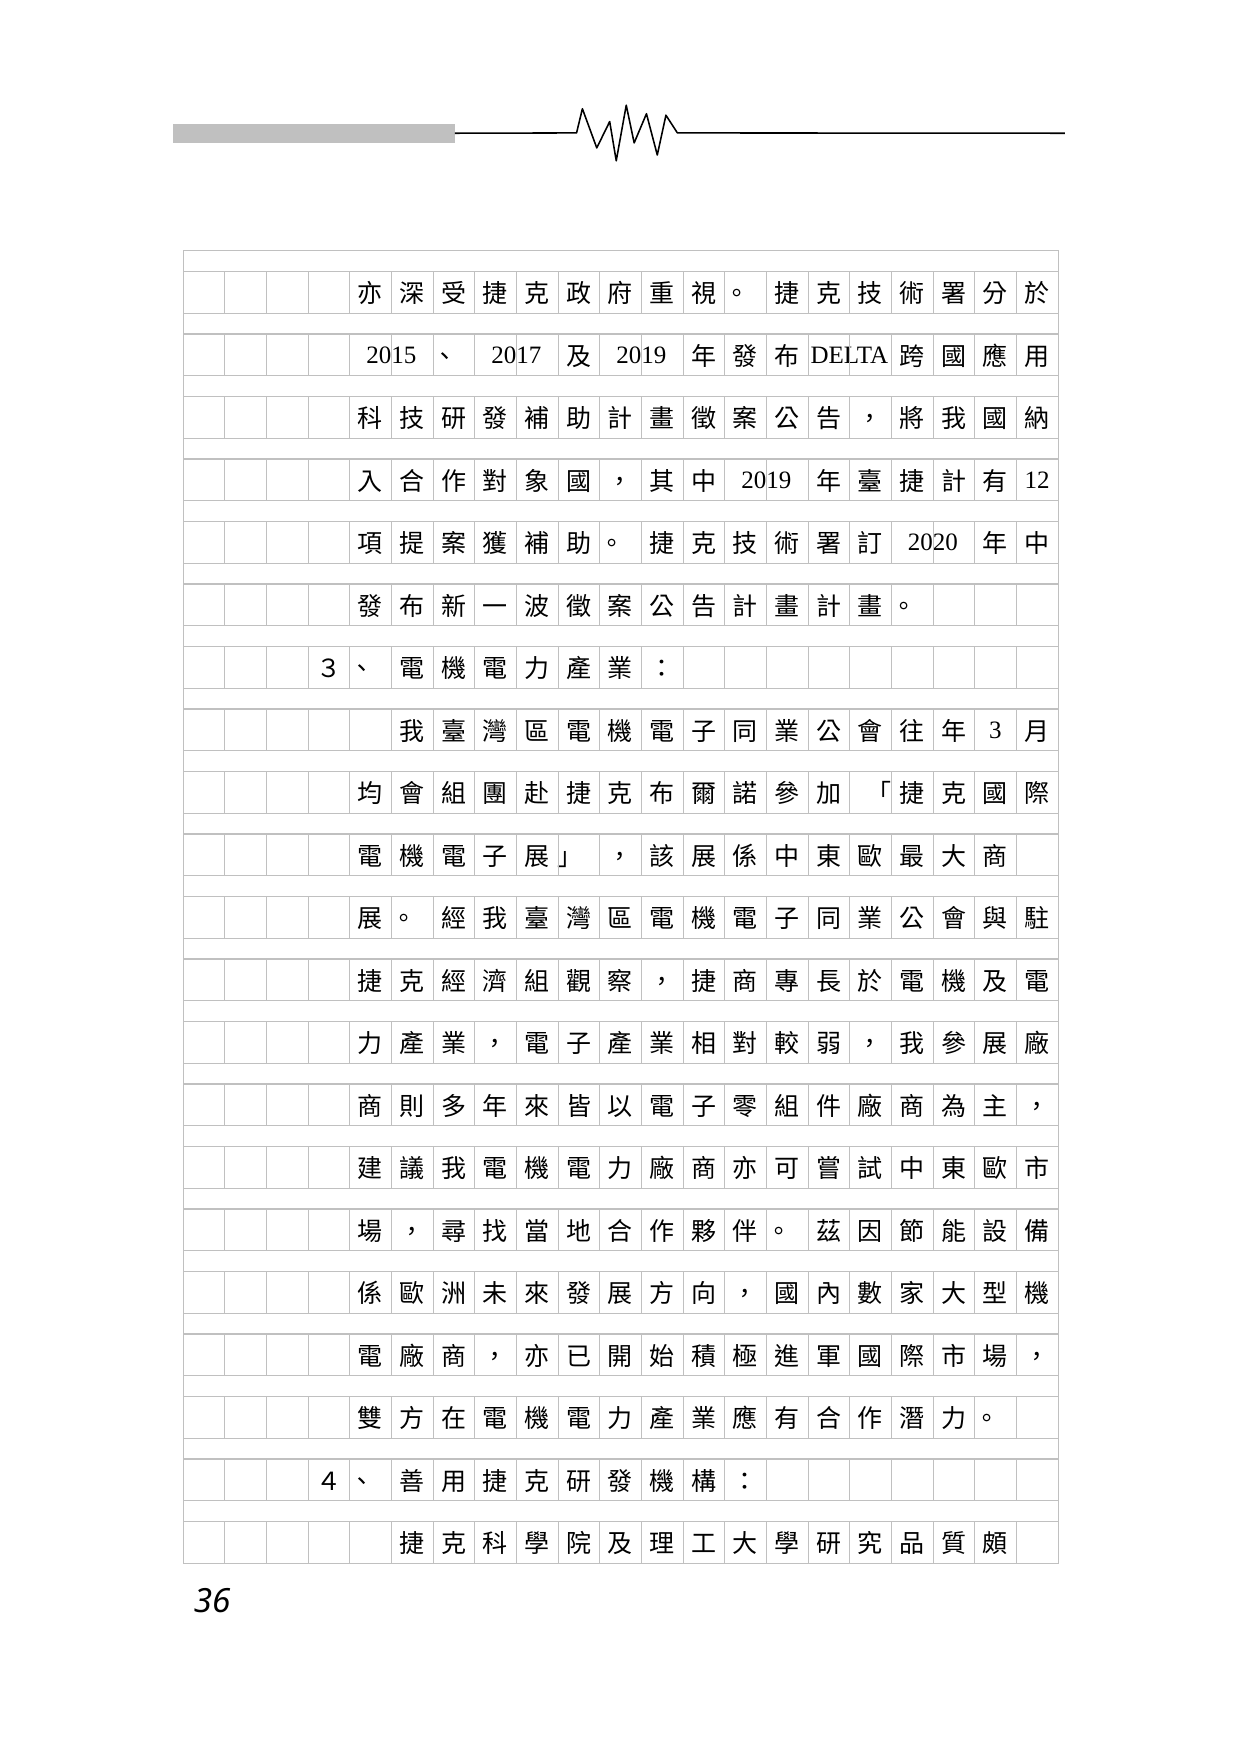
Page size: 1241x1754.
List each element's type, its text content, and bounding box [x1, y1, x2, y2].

text [767, 647, 808, 688]
text 構 [684, 1460, 724, 1500]
text 品 [892, 1522, 933, 1563]
text 我經濟部與捷克貿工部於2013年6月24日簽署「臺捷雙邊創新研發合作備忘錄」，另經濟部與捷克技術署於2019年3月26日簽署「臺捷創新研發合作參考規約」。依據前述備忘錄，臺捷雙邊政府各自補助本國廠商，就相同領域分工創新研發，我國廠商或研究機構向我經濟部技術處申請補助，捷克廠商則向捷克技術署申請「Delta跨國國際研發計畫」補助。臺捷在應用科技研發上續有相當之互補性，而我產學研鏈結的實力亦深受捷克政府重視。捷克技術署分於2015、2017及2019年發布DELTA跨國應用科技研發補助計畫徵案公告，將我國納入合作對象國，其中2019年臺捷計有12項提案獲補助。捷克技術署訂2020年中發布新一波徵案公告計畫計畫。 [330, 314, 1058, 333]
text 我臺灣區電機電子同業公會往年3月均會組團赴捷克布爾諾參加「捷克國際電機電子展」，該展係中東歐最大商展。經我臺灣區電機電子同業公會與駐捷克經濟組觀察，捷商專長於電機及電力產業，電子產業相對較弱，我參展廠商則多年來皆以電子零組件廠商為主，建議我電機電力廠商亦可嘗試中東歐市場，尋找當地合作夥伴。茲因節能設備係歐洲未來發展方向，國內數家大型機電廠商，亦已開始積極進軍國際市場，雙方在電機電力產業應有合作潛力。 [330, 1314, 1058, 1333]
text 我臺灣區電機電子同業公會往年3月均會組團赴捷克布爾諾參加「捷克國際電機電子展」，該展係中東歐最大商展。經我臺灣區電機電子同業公會與駐捷克經濟組觀察，捷商專長於電機及電力產業，電子產業相對較弱，我參展廠商則多年來皆以電子零組件廠商為主，建議我電機電力廠商亦可嘗試中東歐市場，尋找當地合作夥伴。茲因節能設備係歐洲未來發展方向，國內數家大型機電廠商，亦已開始積極進軍國際市場，雙方在電機電力產業應有合作潛力。 [330, 751, 1058, 771]
text 理 [642, 1522, 683, 1563]
text [892, 1460, 933, 1500]
text 善 [392, 1460, 433, 1500]
text [281, 626, 1058, 646]
text 電 [475, 647, 516, 688]
text ３ [309, 647, 349, 688]
text ： [725, 1460, 766, 1500]
text [330, 1501, 1058, 1521]
text [934, 1460, 974, 1500]
text [350, 1522, 391, 1563]
text [767, 1460, 808, 1500]
text 我經濟部與捷克貿工部於2013年6月24日簽署「臺捷雙邊創新研發合作備忘錄」，另經濟部與捷克技術署於2019年3月26日簽署「臺捷創新研發合作參考規約」。依據前述備忘錄，臺捷雙邊政府各自補助本國廠商，就相同領域分工創新研發，我國廠商或研究機構向我經濟部技術處申請補助，捷克廠商則向捷克技術署申請「Delta跨國國際研發計畫」補助。臺捷在應用科技研發上續有相當之互補性，而我產學研鏈結的實力亦深受捷克政府重視。捷克技術署分於2015、2017及2019年發布DELTA跨國應用科技研發補助計畫徵案公告，將我國納入合作對象國，其中2019年臺捷計有12項提案獲補助。捷克技術署訂2020年中發布新一波徵案公告計畫計畫。 [330, 501, 1058, 521]
text [684, 647, 724, 688]
text 克 [434, 1522, 474, 1563]
text 機 [642, 1460, 683, 1500]
text 及 [600, 1522, 641, 1563]
text 我臺灣區電機電子同業公會往年3月均會組團赴捷克布爾諾參加「捷克國際電機電子展」，該展係中東歐最大商展。經我臺灣區電機電子同業公會與駐捷克經濟組觀察，捷商專長於電機及電力產業，電子產業相對較弱，我參展廠商則多年來皆以電子零組件廠商為主，建議我電機電力廠商亦可嘗試中東歐市場，尋找當地合作夥伴。茲因節能設備係歐洲未來發展方向，國內數家大型機電廠商，亦已開始積極進軍國際市場，雙方在電機電力產業應有合作潛力。 [330, 1251, 1058, 1271]
text [809, 647, 849, 688]
text [809, 1460, 849, 1500]
text 捷 [475, 1460, 516, 1500]
text 我臺灣區電機電子同業公會往年3月均會組團赴捷克布爾諾參加「捷克國際電機電子展」，該展係中東歐最大商展。經我臺灣區電機電子同業公會與駐捷克經濟組觀察，捷商專長於電機及電力產業，電子產業相對較弱，我參展廠商則多年來皆以電子零組件廠商為主，建議我電機電力廠商亦可嘗試中東歐市場，尋找當地合作夥伴。茲因節能設備係歐洲未來發展方向，國內數家大型機電廠商，亦已開始積極進軍國際市場，雙方在電機電力產業應有合作潛力。 [330, 1189, 1058, 1208]
text 我臺灣區電機電子同業公會往年3月均會組團赴捷克布爾諾參加「捷克國際電機電子展」，該展係中東歐最大商展。經我臺灣區電機電子同業公會與駐捷克經濟組觀察，捷商專長於電機及電力產業，電子產業相對較弱，我參展廠商則多年來皆以電子零組件廠商為主，建議我電機電力廠商亦可嘗試中東歐市場，尋找當地合作夥伴。茲因節能設備係歐洲未來發展方向，國內數家大型機電廠商，亦已開始積極進軍國際市場，雙方在電機電力產業應有合作潛力。 [330, 689, 1058, 708]
text [725, 647, 766, 688]
text 頗 [975, 1522, 1016, 1563]
text 學 [767, 1522, 808, 1563]
text 我臺灣區電機電子同業公會往年3月均會組團赴捷克布爾諾參加「捷克國際電機電子展」，該展係中東歐最大商展。經我臺灣區電機電子同業公會與駐捷克經濟組觀察，捷商專長於電機及電力產業，電子產業相對較弱，我參展廠商則多年來皆以電子零組件廠商為主，建議我電機電力廠商亦可嘗試中東歐市場，尋找當地合作夥伴。茲因節能設備係歐洲未來發展方向，國內數家大型機電廠商，亦已開始積極進軍國際市場，雙方在電機電力產業應有合作潛力。 [330, 1001, 1058, 1021]
text [975, 647, 1016, 688]
text 捷 [392, 1522, 433, 1563]
text 用 [434, 1460, 474, 1500]
text [975, 1460, 1016, 1500]
text 工 [684, 1522, 724, 1563]
text [1017, 1522, 1058, 1563]
text [1017, 647, 1058, 688]
text 學 [517, 1522, 558, 1563]
text [281, 1439, 1058, 1458]
text 研 [559, 1460, 599, 1500]
text [281, 1460, 308, 1500]
text 、 [350, 647, 391, 688]
text 我臺灣區電機電子同業公會往年3月均會組團赴捷克布爾諾參加「捷克國際電機電子展」，該展係中東歐最大商展。經我臺灣區電機電子同業公會與駐捷克經濟組觀察，捷商專長於電機及電力產業，電子產業相對較弱，我參展廠商則多年來皆以電子零組件廠商為主，建議我電機電力廠商亦可嘗試中東歐市場，尋找當地合作夥伴。茲因節能設備係歐洲未來發展方向，國內數家大型機電廠商，亦已開始積極進軍國際市場，雙方在電機電力產業應有合作潛力。 [330, 876, 1058, 896]
text 究 [850, 1522, 891, 1563]
text [281, 647, 308, 688]
text 大 [725, 1522, 766, 1563]
text 電 [392, 647, 433, 688]
text 我經濟部與捷克貿工部於2013年6月24日簽署「臺捷雙邊創新研發合作備忘錄」，另經濟部與捷克技術署於2019年3月26日簽署「臺捷創新研發合作參考規約」。依據前述備忘錄，臺捷雙邊政府各自補助本國廠商，就相同領域分工創新研發，我國廠商或研究機構向我經濟部技術處申請補助，捷克廠商則向捷克技術署申請「Delta跨國國際研發計畫」補助。臺捷在應用科技研發上續有相當之互補性，而我產學研鏈結的實力亦深受捷克政府重視。捷克技術署分於2015、2017及2019年發布DELTA跨國應用科技研發補助計畫徵案公告，將我國納入合作對象國，其中2019年臺捷計有12項提案獲補助。捷克技術署訂2020年中發布新一波徵案公告計畫計畫。 [330, 251, 1058, 271]
text 機 [434, 647, 474, 688]
text 我臺灣區電機電子同業公會往年3月均會組團赴捷克布爾諾參加「捷克國際電機電子展」，該展係中東歐最大商展。經我臺灣區電機電子同業公會與駐捷克經濟組觀察，捷商專長於電機及電力產業，電子產業相對較弱，我參展廠商則多年來皆以電子零組件廠商為主，建議我電機電力廠商亦可嘗試中東歐市場，尋找當地合作夥伴。茲因節能設備係歐洲未來發展方向，國內數家大型機電廠商，亦已開始積極進軍國際市場，雙方在電機電力產業應有合作潛力。 [330, 1126, 1058, 1146]
text 、 [350, 1460, 391, 1500]
text 質 [934, 1522, 974, 1563]
text 院 [559, 1522, 599, 1563]
text ４ [309, 1460, 349, 1500]
text [850, 647, 891, 688]
text 科 [475, 1522, 516, 1563]
text 力 [517, 647, 558, 688]
text 我經濟部與捷克貿工部於2013年6月24日簽署「臺捷雙邊創新研發合作備忘錄」，另經濟部與捷克技術署於2019年3月26日簽署「臺捷創新研發合作參考規約」。依據前述備忘錄，臺捷雙邊政府各自補助本國廠商，就相同領域分工創新研發，我國廠商或研究機構向我經濟部技術處申請補助，捷克廠商則向捷克技術署申請「Delta跨國國際研發計畫」補助。臺捷在應用科技研發上續有相當之互補性，而我產學研鏈結的實力亦深受捷克政府重視。捷克技術署分於2015、2017及2019年發布DELTA跨國應用科技研發補助計畫徵案公告，將我國納入合作對象國，其中2019年臺捷計有12項提案獲補助。捷克技術署訂2020年中發布新一波徵案公告計畫計畫。 [330, 439, 1058, 458]
text ： [642, 647, 683, 688]
text 研 [809, 1522, 849, 1563]
text [1017, 1460, 1058, 1500]
text 業 [600, 647, 641, 688]
text 我臺灣區電機電子同業公會往年3月均會組團赴捷克布爾諾參加「捷克國際電機電子展」，該展係中東歐最大商展。經我臺灣區電機電子同業公會與駐捷克經濟組觀察，捷商專長於電機及電力產業，電子產業相對較弱，我參展廠商則多年來皆以電子零組件廠商為主，建議我電機電力廠商亦可嘗試中東歐市場，尋找當地合作夥伴。茲因節能設備係歐洲未來發展方向，國內數家大型機電廠商，亦已開始積極進軍國際市場，雙方在電機電力產業應有合作潛力。 [330, 1064, 1058, 1083]
text 我經濟部與捷克貿工部於2013年6月24日簽署「臺捷雙邊創新研發合作備忘錄」，另經濟部與捷克技術署於2019年3月26日簽署「臺捷創新研發合作參考規約」。依據前述備忘錄，臺捷雙邊政府各自補助本國廠商，就相同領域分工創新研發，我國廠商或研究機構向我經濟部技術處申請補助，捷克廠商則向捷克技術署申請「Delta跨國國際研發計畫」補助。臺捷在應用科技研發上續有相當之互補性，而我產學研鏈結的實力亦深受捷克政府重視。捷克技術署分於2015、2017及2019年發布DELTA跨國應用科技研發補助計畫徵案公告，將我國納入合作對象國，其中2019年臺捷計有12項提案獲補助。捷克技術署訂2020年中發布新一波徵案公告計畫計畫。 [330, 564, 1058, 583]
text 我臺灣區電機電子同業公會往年3月均會組團赴捷克布爾諾參加「捷克國際電機電子展」，該展係中東歐最大商展。經我臺灣區電機電子同業公會與駐捷克經濟組觀察，捷商專長於電機及電力產業，電子產業相對較弱，我參展廠商則多年來皆以電子零組件廠商為主，建議我電機電力廠商亦可嘗試中東歐市場，尋找當地合作夥伴。茲因節能設備係歐洲未來發展方向，國內數家大型機電廠商，亦已開始積極進軍國際市場，雙方在電機電力產業應有合作潛力。 [330, 814, 1058, 833]
text [892, 647, 933, 688]
text 克 [517, 1460, 558, 1500]
text 我臺灣區電機電子同業公會往年3月均會組團赴捷克布爾諾參加「捷克國際電機電子展」，該展係中東歐最大商展。經我臺灣區電機電子同業公會與駐捷克經濟組觀察，捷商專長於電機及電力產業，電子產業相對較弱，我參展廠商則多年來皆以電子零組件廠商為主，建議我電機電力廠商亦可嘗試中東歐市場，尋找當地合作夥伴。茲因節能設備係歐洲未來發展方向，國內數家大型機電廠商，亦已開始積極進軍國際市場，雙方在電機電力產業應有合作潛力。 [330, 1376, 1058, 1396]
text 我臺灣區電機電子同業公會往年3月均會組團赴捷克布爾諾參加「捷克國際電機電子展」，該展係中東歐最大商展。經我臺灣區電機電子同業公會與駐捷克經濟組觀察，捷商專長於電機及電力產業，電子產業相對較弱，我參展廠商則多年來皆以電子零組件廠商為主，建議我電機電力廠商亦可嘗試中東歐市場，尋找當地合作夥伴。茲因節能設備係歐洲未來發展方向，國內數家大型機電廠商，亦已開始積極進軍國際市場，雙方在電機電力產業應有合作潛力。 [330, 939, 1058, 958]
text 發 [600, 1460, 641, 1500]
text [934, 647, 974, 688]
text 產 [559, 647, 599, 688]
text 我經濟部與捷克貿工部於2013年6月24日簽署「臺捷雙邊創新研發合作備忘錄」，另經濟部與捷克技術署於2019年3月26日簽署「臺捷創新研發合作參考規約」。依據前述備忘錄，臺捷雙邊政府各自補助本國廠商，就相同領域分工創新研發，我國廠商或研究機構向我經濟部技術處申請補助，捷克廠商則向捷克技術署申請「Delta跨國國際研發計畫」補助。臺捷在應用科技研發上續有相當之互補性，而我產學研鏈結的實力亦深受捷克政府重視。捷克技術署分於2015、2017及2019年發布DELTA跨國應用科技研發補助計畫徵案公告，將我國納入合作對象國，其中2019年臺捷計有12項提案獲補助。捷克技術署訂2020年中發布新一波徵案公告計畫計畫。 [330, 376, 1058, 396]
text [850, 1460, 891, 1500]
